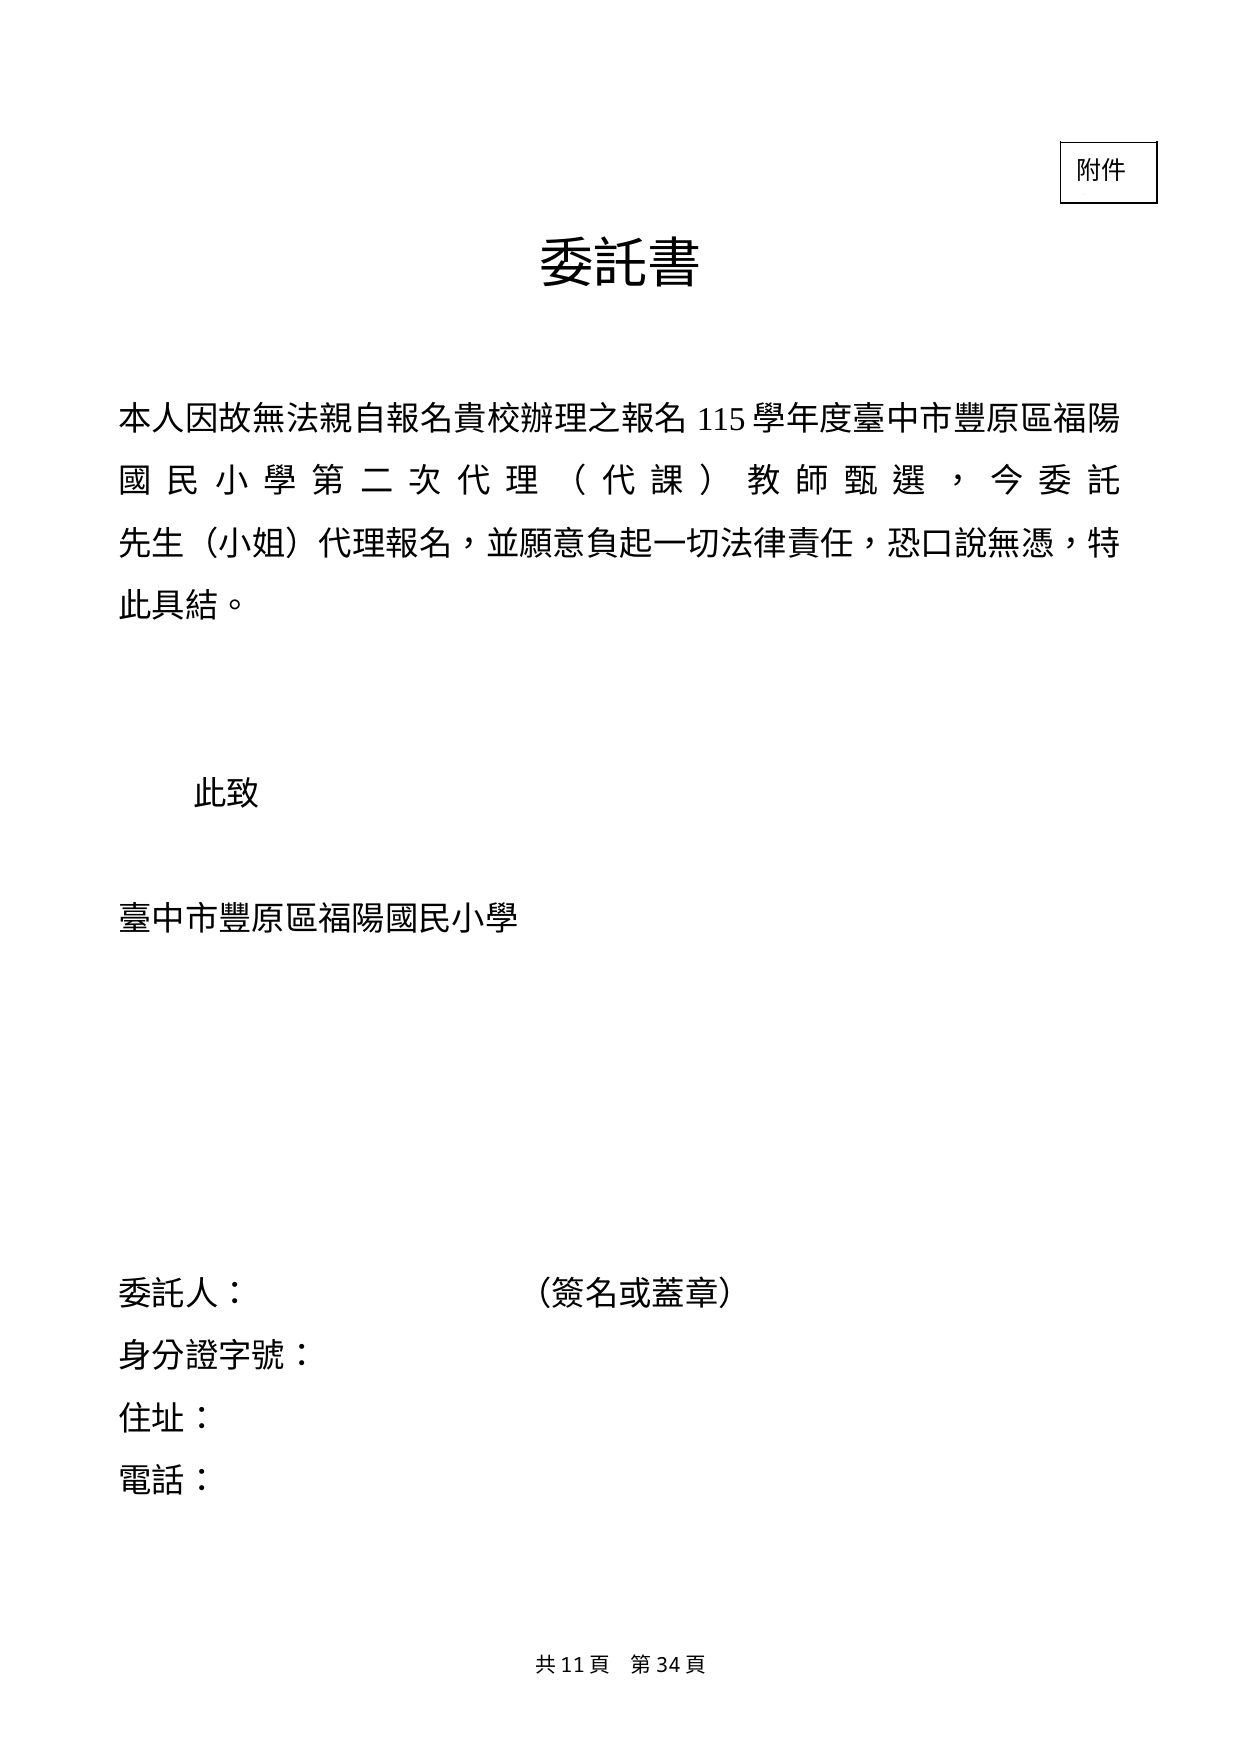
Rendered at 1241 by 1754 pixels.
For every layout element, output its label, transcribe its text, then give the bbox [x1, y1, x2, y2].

text 臺中市豐原區福陽國民小學 [118, 874, 1122, 936]
text 附件2 [1076, 151, 1141, 195]
text 身分證字號： [118, 1311, 1122, 1374]
text 本人因故無法親自報名貴校辦理之報名115學年度臺中市豐原區福陽國民小學第二次代理（代課）教師甄選，今委託 先生（小姐）代理報名，並願意負起一切法律責任，恐口說無憑，特此具結。 [118, 374, 1122, 624]
text 委託書 [1061, 143, 1156, 202]
text 此致 [118, 749, 1122, 811]
text 委託書 [118, 143, 1122, 311]
text 委託人： （簽名或蓋章） [118, 1249, 1122, 1311]
text 電話： [118, 1436, 1122, 1499]
text 住址： [118, 1374, 1122, 1436]
